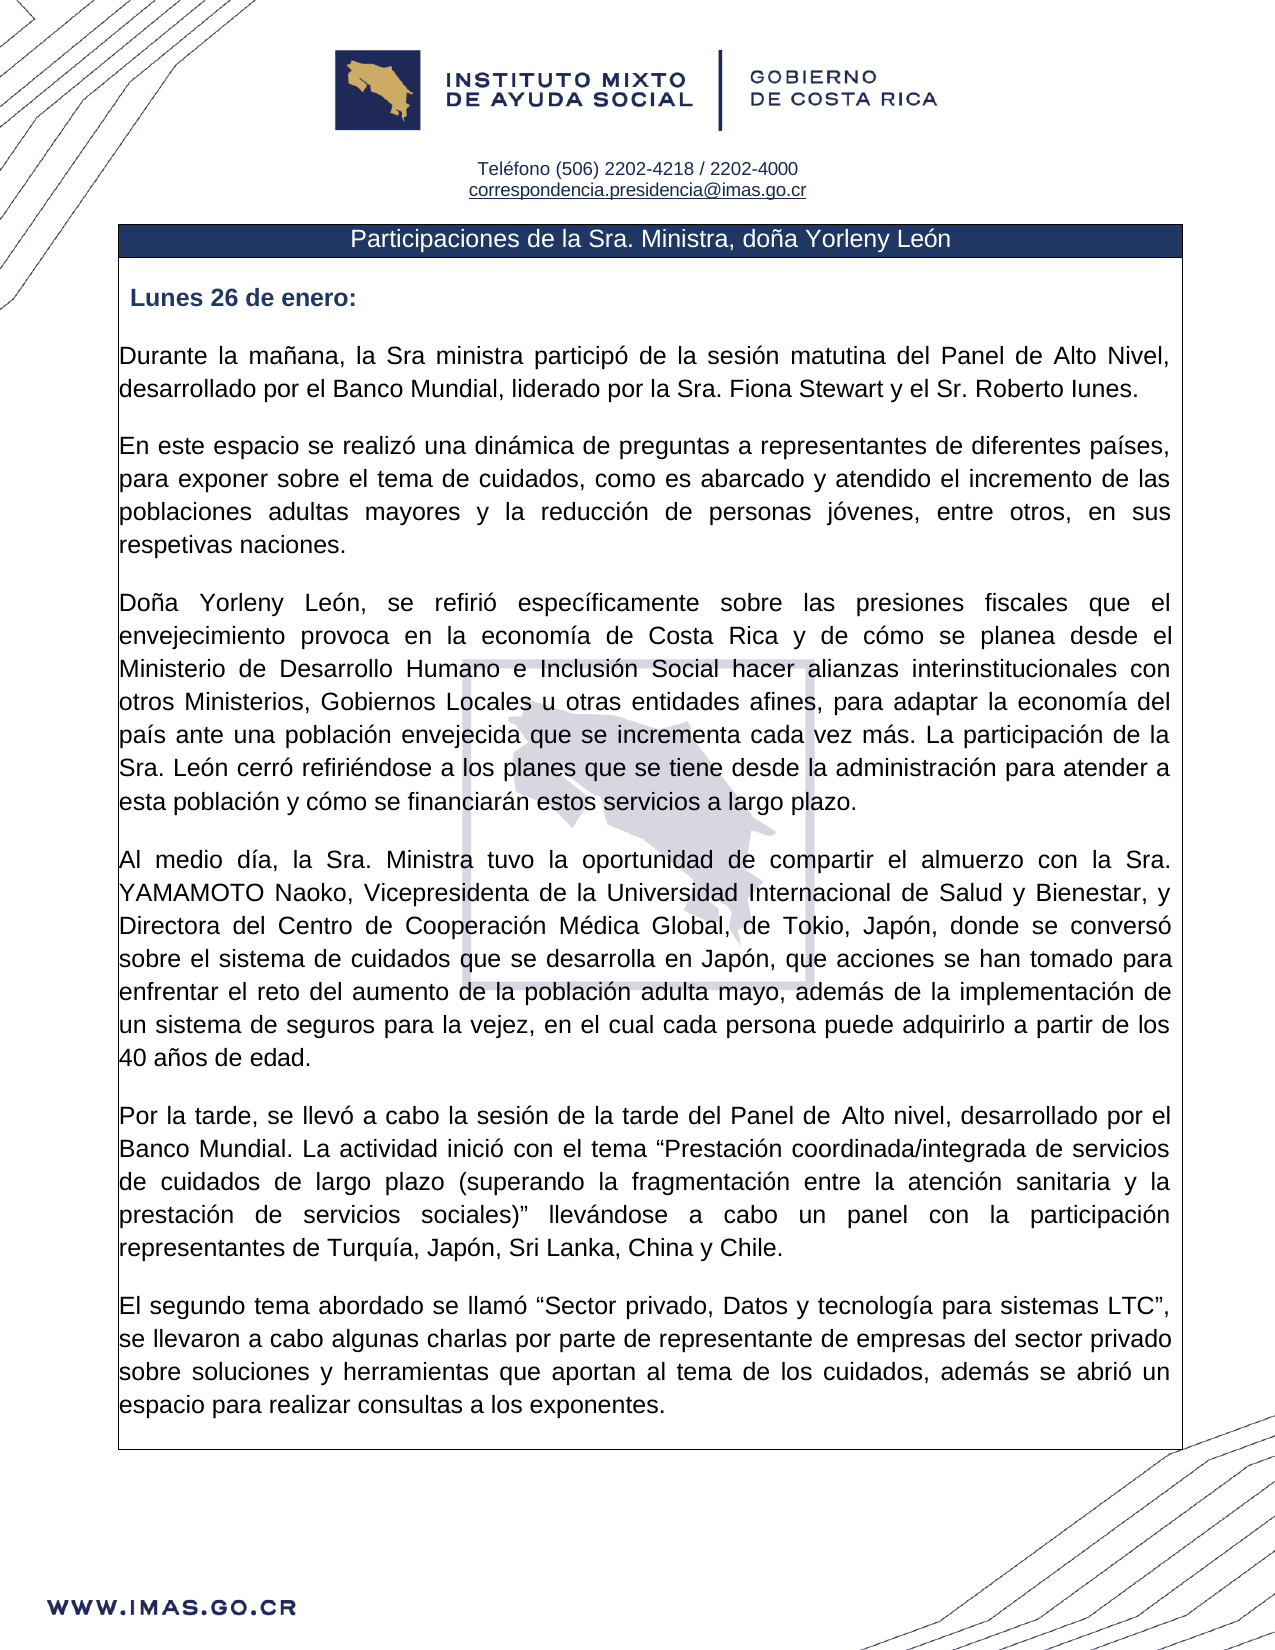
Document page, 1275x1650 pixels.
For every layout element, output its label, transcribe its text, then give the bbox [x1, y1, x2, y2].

text Teléfono (506) 2202-4218 / 2202-4000 [309, 158, 966, 179]
table_cell Lunes 26 de enero: Durante la mañana, la Sra ministra participó de la sesión matutina del Panel de Alto Nivel, desarrollado por el Banco Mundial, liderado por la Sra. Fiona Stewart y el Sr. Roberto Iunes. En este espacio se realizó una dinámica de preguntas a representantes de diferentes países, para exponer sobre el tema de cuidados, como es abarcado y atendido el incremento de las poblaciones adultas mayores y la reducción de personas jóvenes, entre otros, en sus respetivas naciones. Doña Yorleny León, se refirió específicamente sobre las presiones fiscales que el envejecimiento provoca en la economía de Costa Rica y de cómo se planea desde el Ministerio de Desarrollo Humano e Inclusión Social hacer alianzas interinstitucionales con otros Ministerios, Gobiernos Locales u otras entidades afines, para adaptar la economía del país ante una población envejecida que se incrementa cada vez más. La participación de la Sra. León cerró refiriéndose a los planes que se tiene desde la administración para atender a esta población y cómo se financiarán estos servicios a largo plazo. Al medio día, la Sra. Ministra tuvo la oportunidad de compartir el almuerzo con la Sra. YAMAMOTO Naoko, Vicepresidenta de la Universidad Internacional de Salud y Bienestar, y Directora del Centro de Cooperación Médica Global, de Tokio, Japón, donde se conversó sobre el sistema de cuidados que se desarrolla en Japón, que acciones se han tomado para enfrentar el reto del aumento de la población adulta mayo, además de la implementación de un sistema de seguros para la vejez, en el cual cada persona puede adquirirlo a partir de los 40 años de edad. Por la tarde, se llevó a cabo la sesión de la tarde del Panel de Alto nivel, desarrollado por el Banco Mundial. La actividad inició con el tema “Prestación coordinada/integrada de servicios de cuidados de largo plazo (superando la fragmentación entre la atención sanitaria y la prestación de servicios sociales)” llevándose a cabo un panel con la participación representantes de Turquía, Japón, Sri Lanka, China y Chile. El segundo tema abordado se llamó “Sector privado, Datos y tecnología para sistemas LTC”, se llevaron a cabo algunas charlas por parte de representante de empresas del sector privado sobre soluciones y herramientas que aportan al tema de los cuidados, además se abrió un espacio para realizar consultas a los exponentes. [119, 258, 1182, 1449]
table_header Participaciones de la Sra. Ministra, doña Yorleny León [119, 225, 1182, 257]
text correspondencia.presidencia@imas.go.cr [309, 179, 966, 201]
